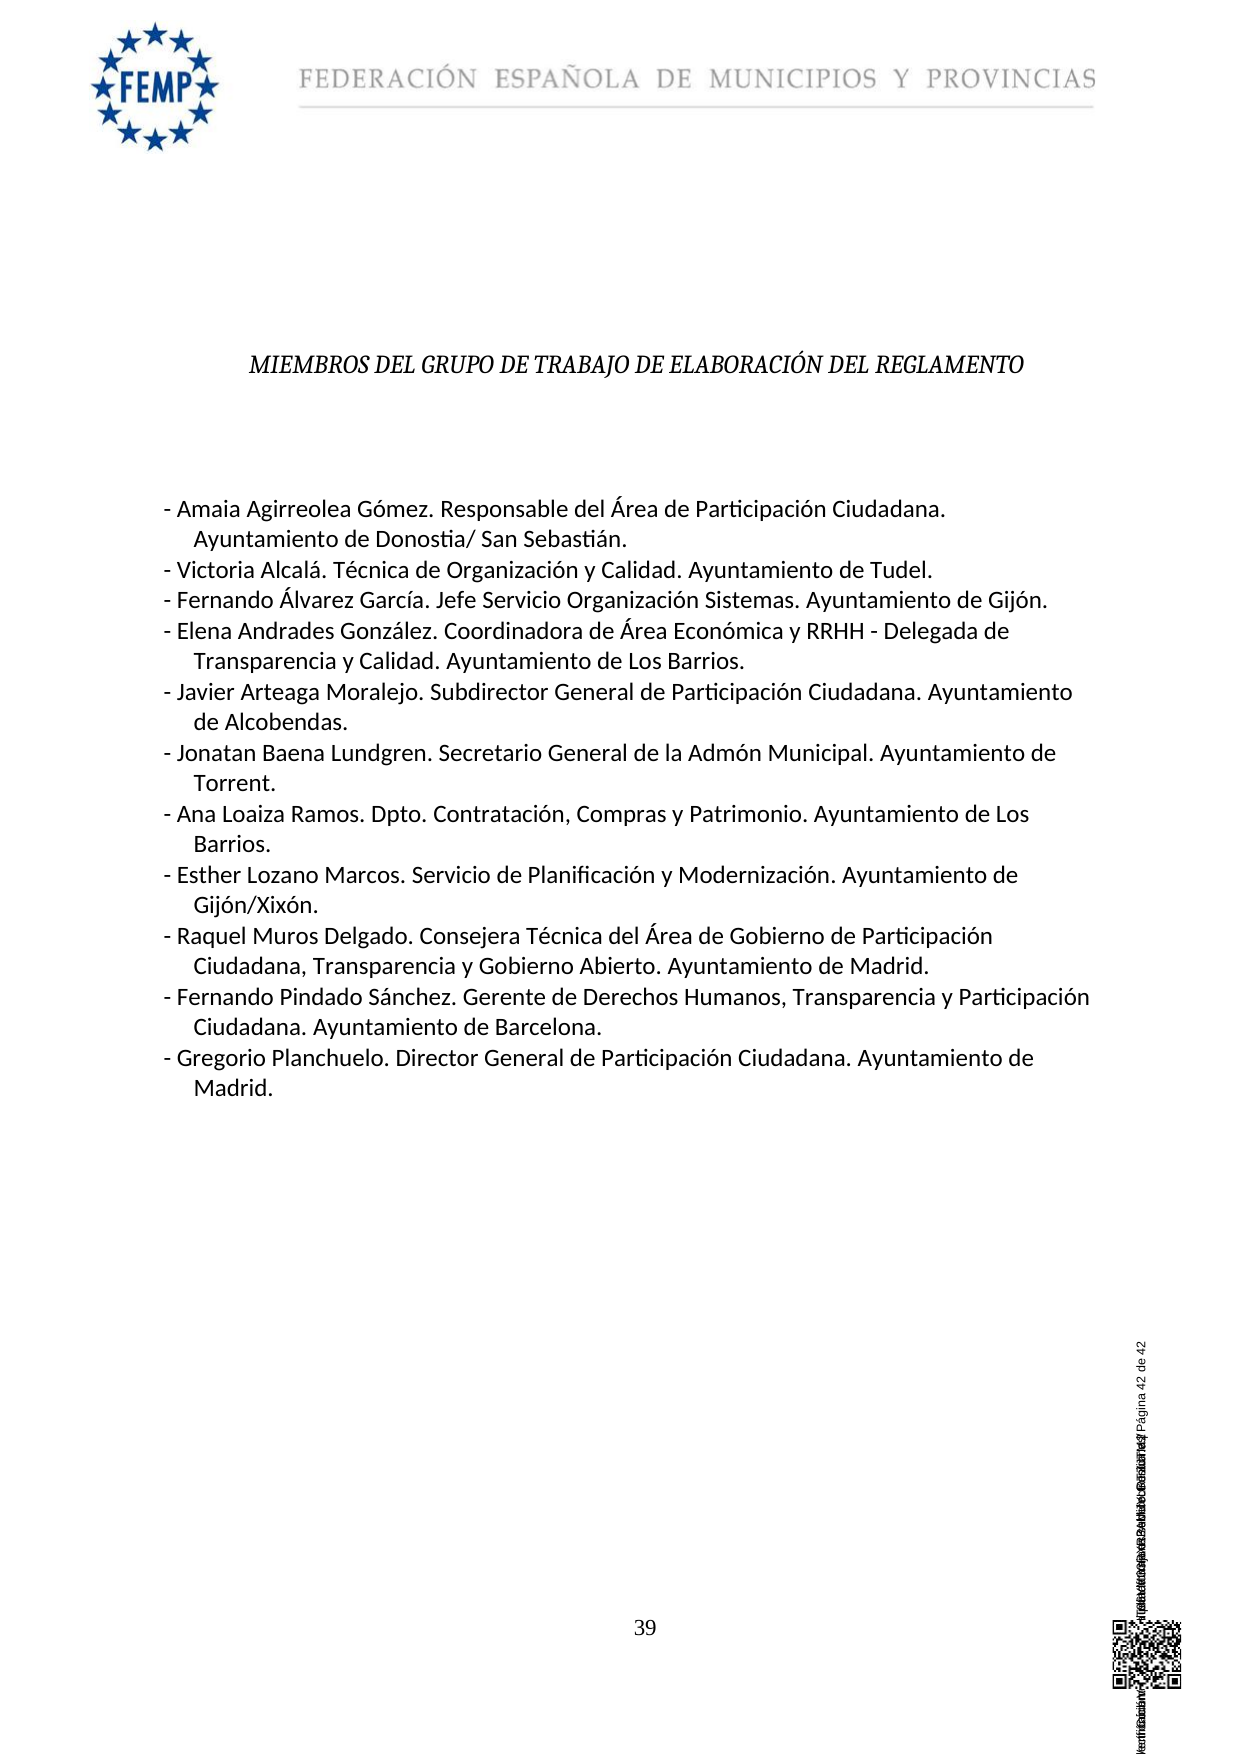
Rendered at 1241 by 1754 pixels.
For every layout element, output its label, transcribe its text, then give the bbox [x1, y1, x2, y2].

picture [1112, 1620, 1182, 1689]
text MIEMBROS DEL GRUPO DE TRABAJO DE ELABORACIÓN DEL REGLAMENTO [88, 351, 1184, 378]
picture [88, 20, 1096, 154]
table_cell 39 [88, 1615, 1112, 1692]
table_cell [1113, 1615, 1184, 1692]
table_cell [1113, 1615, 1141, 1620]
table_header Cód. Validación: 6HT96YM33RXR3AMJYLRTZJTM2 Verificación: https://santaluciadetirajana.sedelectronica.es/ Documento firmado electrónicamente desde la plataforma esPublico Gestiona | Página 42 de 42 [1126, 492, 1184, 1615]
table_header - Amaia Agirreolea Gómez. Responsable del Área de Participación Ciudadana. Ayuntamiento de Donostia/ San Sebastián. - Victoria Alcalá. Técnica de Organización y Calidad. Ayuntamiento de Tudel. - Fernando Álvarez García. Jefe Servicio Organización Sistemas. Ayuntamiento de Gijón. - Elena Andrades González. Coordinadora de Área Económica y RRHH - Delegada de Transparencia y Calidad. Ayuntamiento de Los Barrios. - Javier Arteaga Moralejo. Subdirector General de Participación Ciudadana. Ayuntamiento de Alcobendas. - Jonatan Baena Lundgren. Secretario General de la Admón Municipal. Ayuntamiento de Torrent. - Ana Loaiza Ramos. Dpto. Contratación, Compras y Patrimonio. Ayuntamiento de Los Barrios. - Esther Lozano Marcos. Servicio de Planificación y Modernización. Ayuntamiento de Gijón/Xixón. - Raquel Muros Delgado. Consejera Técnica del Área de Gobierno de Participación Ciudadana, Transparencia y Gobierno Abierto. Ayuntamiento de Madrid. - Fernando Pindado Sánchez. Gerente de Derechos Humanos, Transparencia y Participación Ciudadana. Ayuntamiento de Barcelona. - Gregorio Planchuelo. Director General de Participación Ciudadana. Ayuntamiento de Madrid. [88, 492, 1126, 1615]
